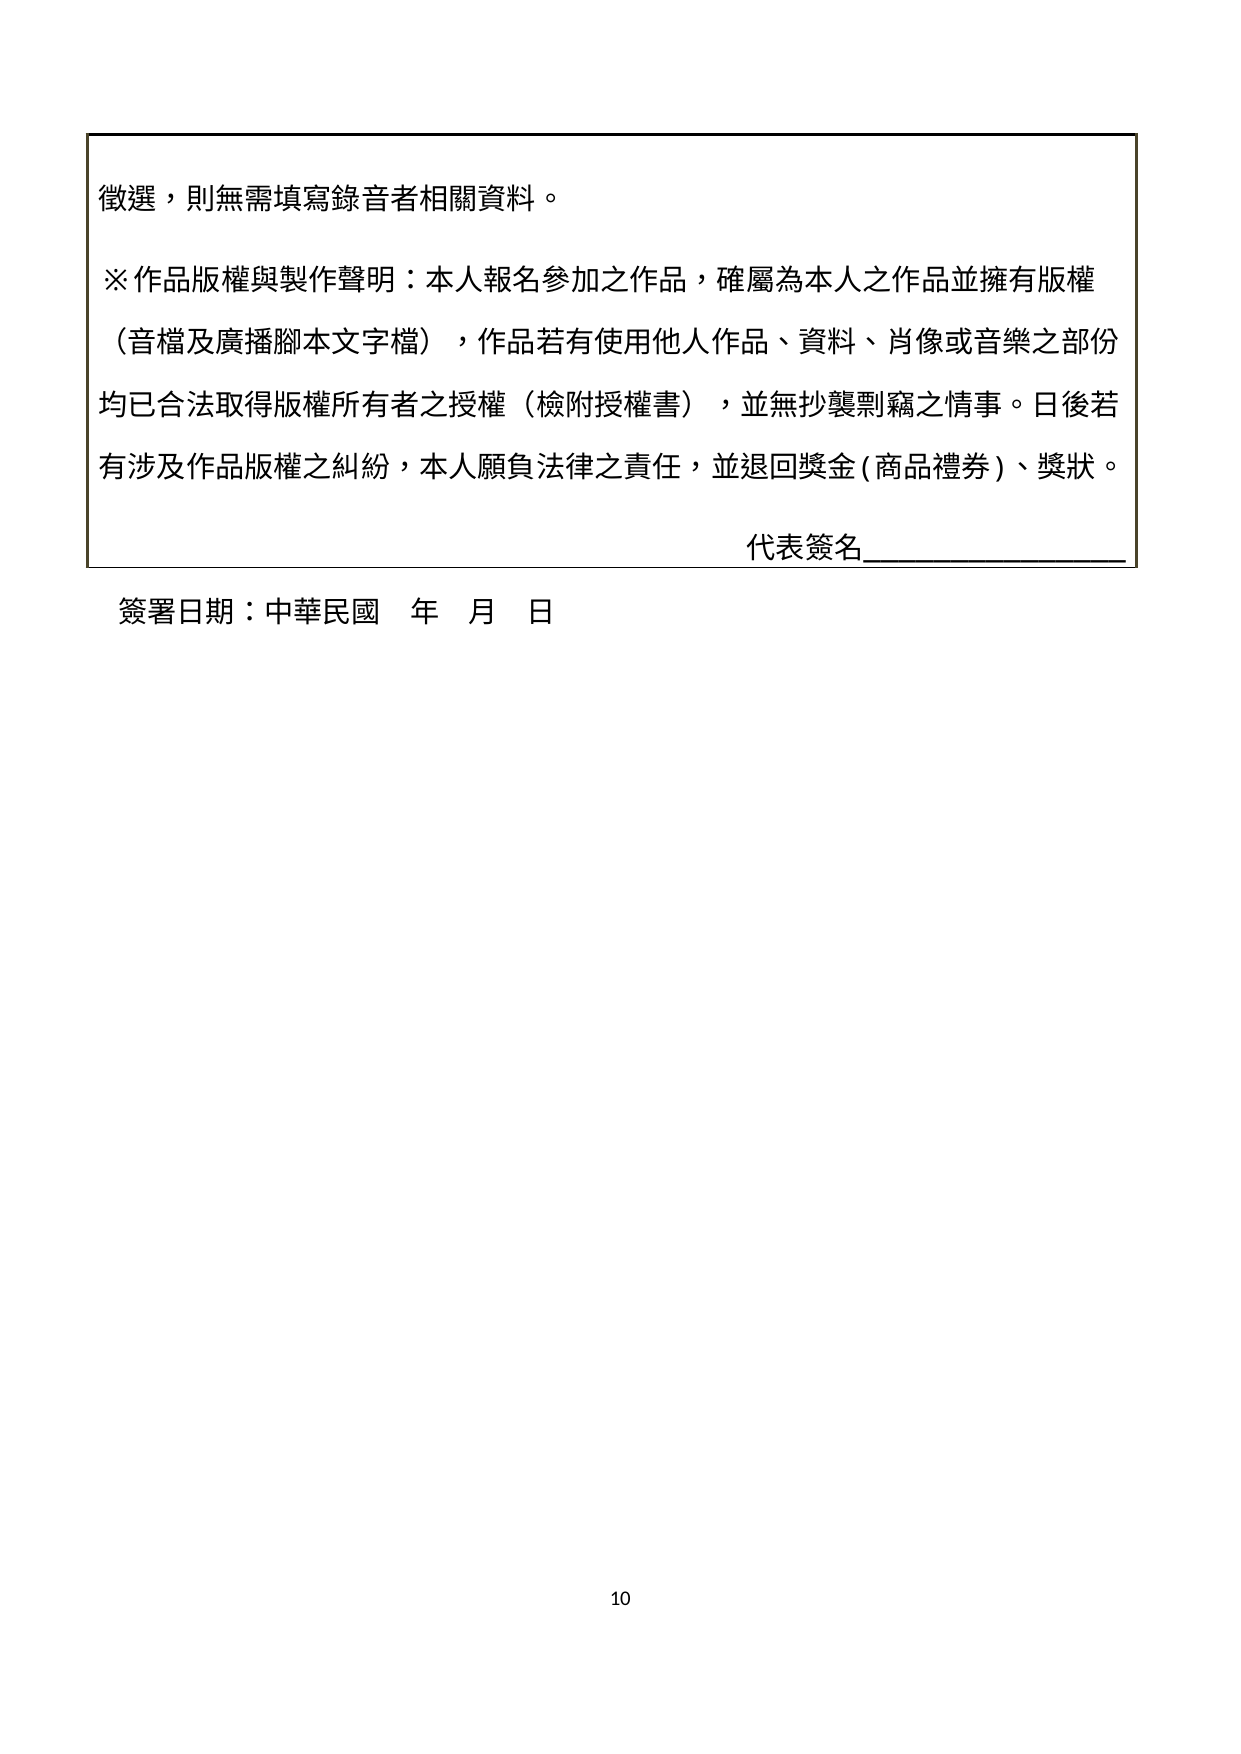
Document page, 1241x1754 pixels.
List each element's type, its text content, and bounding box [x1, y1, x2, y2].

text 簽署日期：中華民國 年 月 日 [118, 568, 1122, 631]
table_cell 徵選，則無需填寫錄音者相關資料。 ※作品版權與製作聲明：本人報名參加之作品，確屬為本人之作品並擁有版權（音檔及廣播腳本文字檔），作品若有使用他人作品、資料、肖像或音樂之部份均已合法取得版權所有者之授權（檢附授權書），並無抄襲剽竊之情事。日後若有涉及作品版權之糾紛，本人願負法律之責任，並退回獎金(商品禮券)、獎狀。 代表簽名_______________ [89, 136, 1135, 567]
